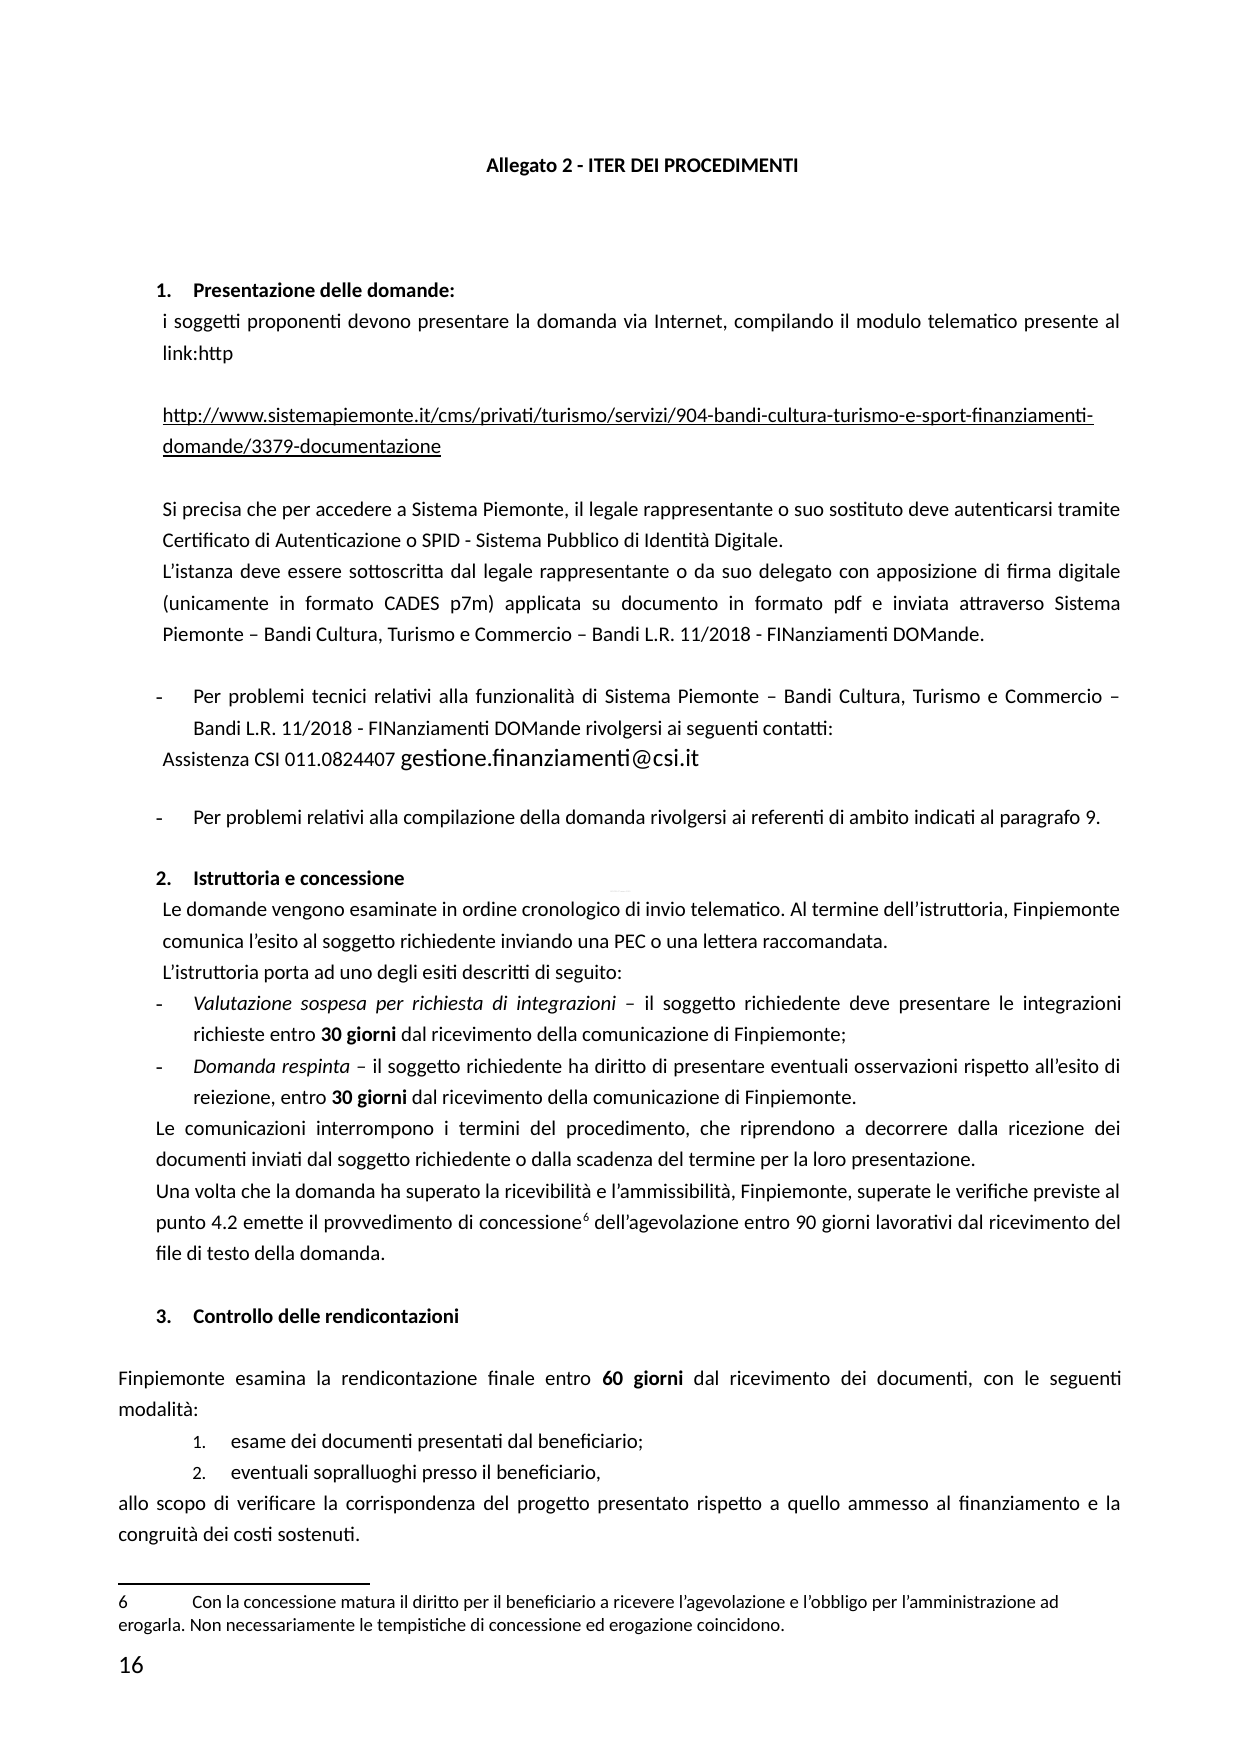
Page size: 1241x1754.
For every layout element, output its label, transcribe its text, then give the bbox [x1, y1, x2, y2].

text L’istruttoria porta ad uno degli esiti descritti di seguito: [118, 954, 1122, 986]
text Le comunicazioni interrompono i termini del procedimento, che riprendono a decorrere dalla ricezione dei documenti inviati dal soggetto richiedente o dalla scadenza del termine per la loro presentazione. [156, 1111, 1122, 1173]
list Domanda respinta – il soggetto richiedente ha diritto di presentare eventuali osservazioni rispetto all’esito di reiezione, entro 30 giorni dal ricevimento della comunicazione di Finpiemonte. [156, 1048, 1122, 1111]
text Allegato 2 - ITER DEI PROCEDIMENTI [162, 148, 1122, 179]
text L’istanza deve essere sottoscritta dal legale rappresentante o da suo delegato con apposizione di firma digitale (unicamente in formato CADES p7m) applicata su documento in formato pdf e inviata attraverso Sistema Piemonte – Bandi Cultura, Turismo e Commercio – Bandi L.R. 11/2018 - FINanziamenti DOMande. [162, 554, 1122, 648]
list Presentazione delle domande: [156, 273, 1122, 304]
text Finpiemonte esamina la rendicontazione finale entro 60 giorni dal ricevimento dei documenti, con le seguenti modalità: [118, 1361, 1122, 1423]
text Si precisa che per accedere a Sistema Piemonte, il legale rappresentante o suo sostituto deve autenticarsi tramite Certificato di Autenticazione o SPID - Sistema Pubblico di Identità Digitale. [162, 491, 1122, 554]
text allo scopo di verificare la corrispondenza del progetto presentato rispetto a quello ammesso al finanziamento e la congruità dei costi sostenuti. [118, 1486, 1122, 1548]
text http://www.sistemapiemonte.it/cms/privati/turismo/servizi/904-bandi-cultura-turismo-e-sport-finanziamenti-domande/3379-documentazione [162, 398, 1122, 460]
text Una volta che la domanda ha superato la ricevibilità e l’ammissibilità, Finpiemonte, superate le verifiche previste al punto 4.2 emette il provvedimento di concessione dell’agevolazione entro 90 giorni lavorativi dal ricevimento del file di testo della domanda. [156, 1173, 1122, 1267]
list Controllo delle rendicontazioni [156, 1298, 1122, 1329]
list esame dei documenti presentati dal beneficiario; [192, 1423, 1122, 1454]
list Istruttoria e concessione [156, 861, 1122, 892]
text i soggetti proponenti devono presentare la domanda via Internet, compilando il modulo telematico presente al link:http [162, 304, 1122, 366]
list Per problemi relativi alla compilazione della domanda rivolgersi ai referenti di ambito indicati al paragrafo 9. [156, 804, 1122, 829]
list Valutazione sospesa per richiesta di integrazioni – il soggetto richiedente deve presentare le integrazioni richieste entro 30 giorni dal ricevimento della comunicazione di Finpiemonte; [156, 986, 1122, 1048]
text Con la concessione matura il diritto per il beneficiario a ricevere l’agevolazione e l’obbligo per l’amministrazione ad erogarla. Non necessariamente le tempistiche di concessione ed erogazione coincidono. [118, 1590, 1122, 1636]
text Le domande vengono esaminate in ordine cronologico di invio telematico. Al termine dell’istruttoria, Finpiemonte comunica l’esito al soggetto richiedente inviando una PEC o una lettera raccomandata. [162, 892, 1122, 954]
text Assistenza CSI 011.0824407 gestione.finanziamenti@csi.it [118, 741, 1122, 773]
list eventuali sopralluoghi presso il beneficiario, [192, 1454, 1122, 1486]
list Per problemi tecnici relativi alla funzionalità di Sistema Piemonte – Bandi Cultura, Turismo e Commercio – Bandi L.R. 11/2018 - FINanziamenti DOMande rivolgersi ai seguenti contatti: [156, 679, 1122, 741]
